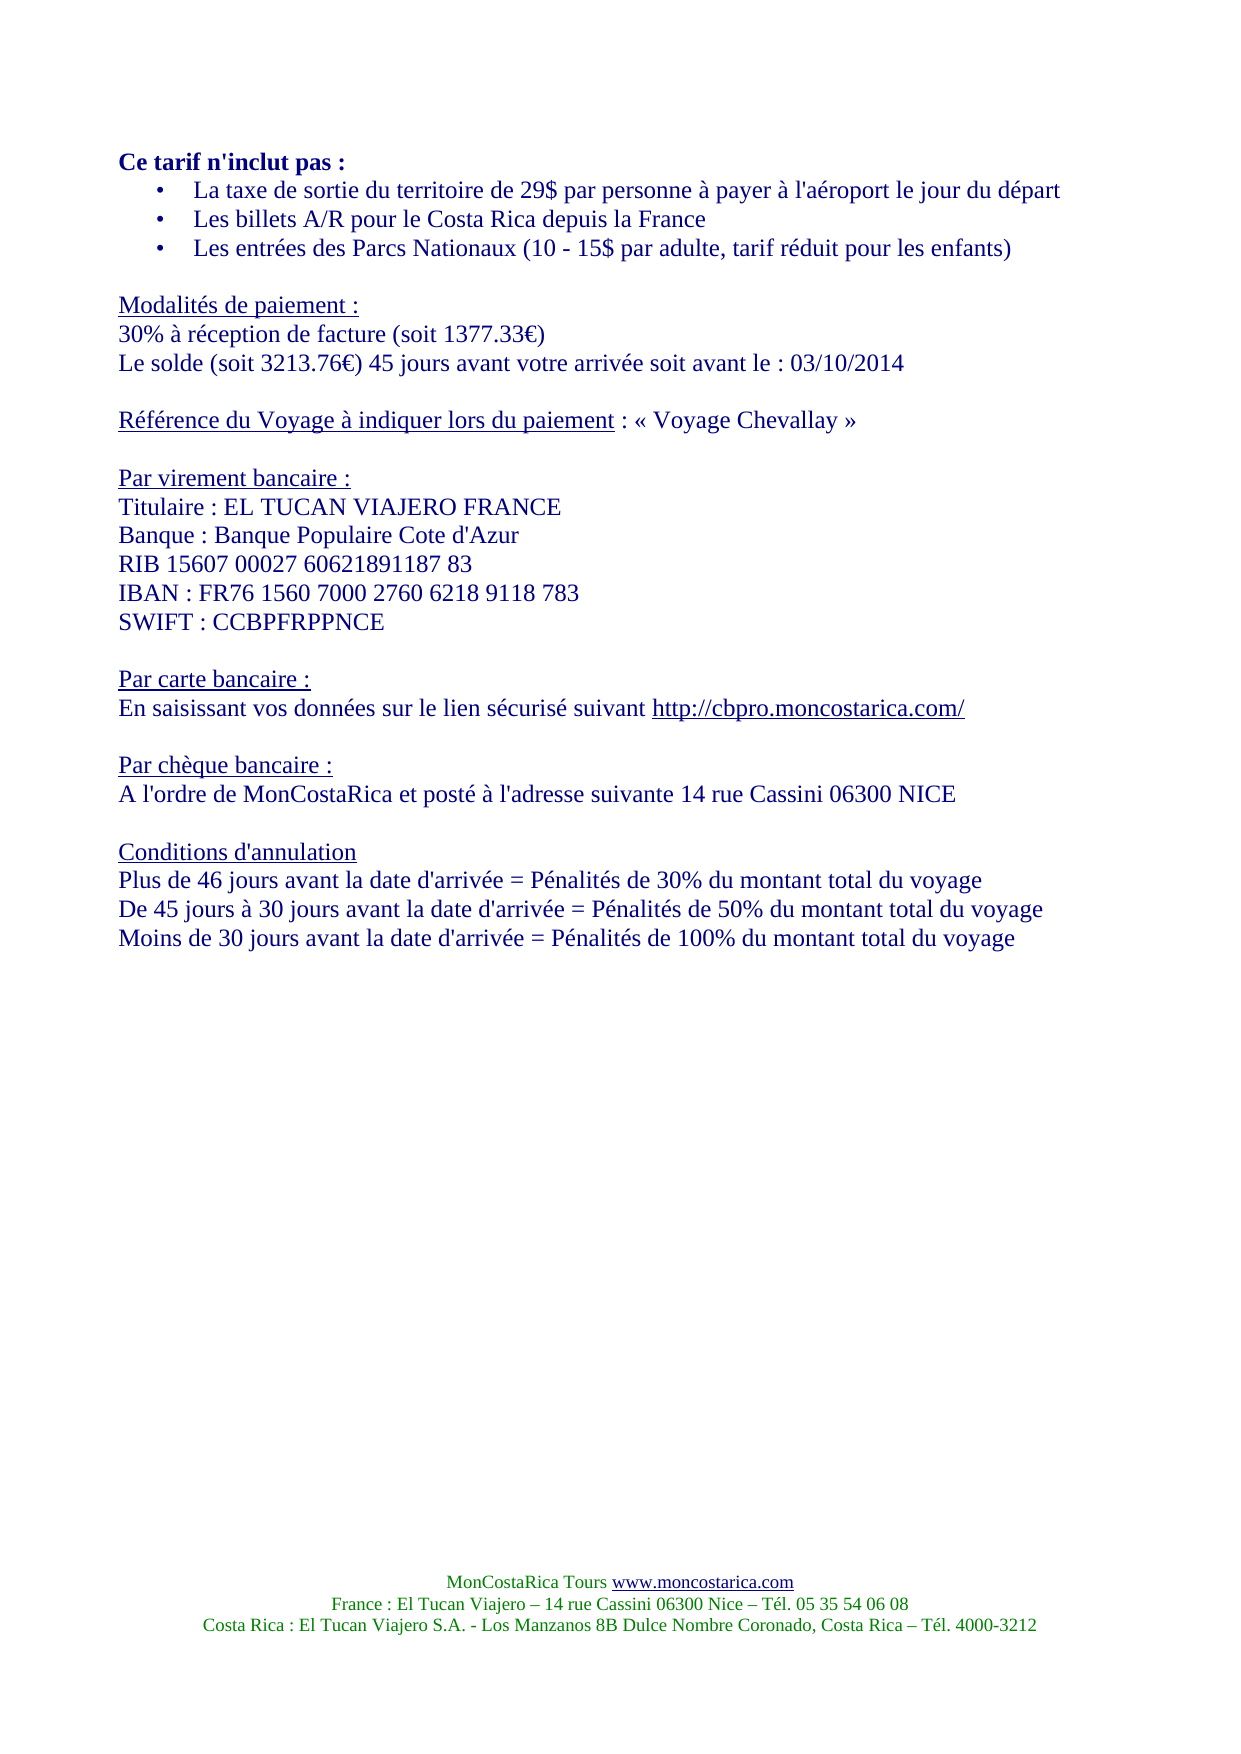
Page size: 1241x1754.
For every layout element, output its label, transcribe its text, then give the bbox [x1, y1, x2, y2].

text Par carte bancaire : [118, 664, 1122, 693]
text IBAN : FR76 1560 7000 2760 6218 9118 783 SWIFT : CCBPFRPPNCE [118, 578, 1122, 636]
text RIB 15607 00027 60621891187 83 [118, 549, 1122, 578]
text Référence du Voyage à indiquer lors du paiement : « Voyage Chevallay » [118, 406, 1122, 434]
text 30% à réception de facture (soit 1377.33€) [118, 319, 1122, 348]
list Les entrées des Parcs Nationaux (10 - 15$ par adulte, tarif réduit pour les enfants) [156, 233, 1122, 262]
text Plus de 46 jours avant la date d'arrivée = Pénalités de 30% du montant total du voyage [118, 866, 1122, 894]
text En saisissant vos données sur le lien sécurisé suivant http://cbpro.moncostarica.com/ [118, 693, 1122, 722]
text Ce tarif n'inclut pas : [118, 147, 1122, 176]
text Banque : Banque Populaire Cote d'Azur [118, 521, 1122, 549]
text Conditions d'annulation [118, 837, 1122, 866]
list La taxe de sortie du territoire de 29$ par personne à payer à l'aéroport le jour du départ [156, 176, 1122, 204]
text Le solde (soit 3213.76€) 45 jours avant votre arrivée soit avant le : 03/10/2014 [118, 348, 1122, 377]
list Les billets A/R pour le Costa Rica depuis la France [156, 204, 1122, 233]
text De 45 jours à 30 jours avant la date d'arrivée = Pénalités de 50% du montant total du voyage [118, 894, 1122, 923]
text Par chèque bancaire : [118, 751, 1122, 779]
text Moins de 30 jours avant la date d'arrivée = Pénalités de 100% du montant total du voyage [118, 923, 1122, 952]
text Titulaire : EL TUCAN VIAJERO FRANCE [118, 492, 1122, 521]
text Par virement bancaire : [118, 463, 1122, 492]
text Modalités de paiement : [118, 291, 1122, 319]
text A l'ordre de MonCostaRica et posté à l'adresse suivante 14 rue Cassini 06300 NICE [118, 779, 1122, 808]
